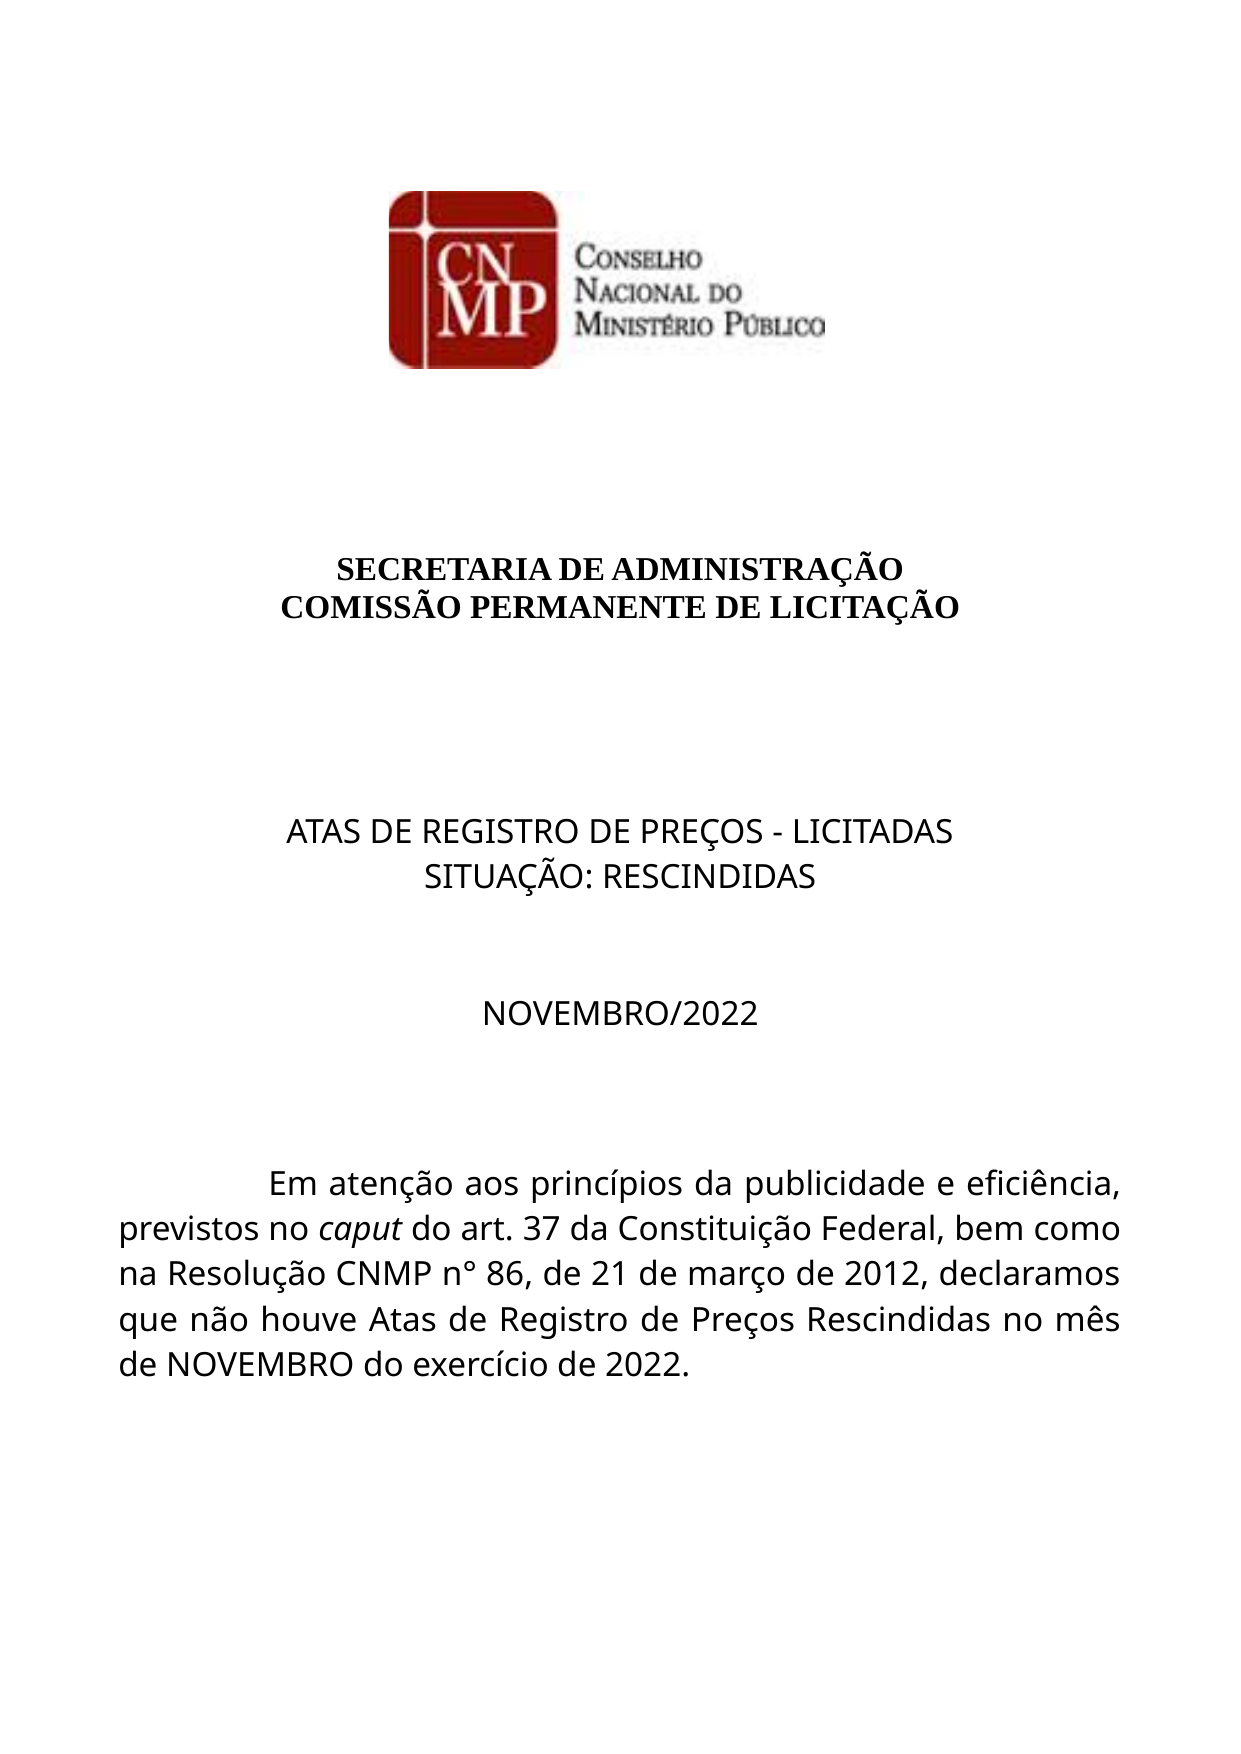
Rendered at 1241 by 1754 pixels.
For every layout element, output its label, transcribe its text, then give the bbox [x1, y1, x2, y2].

text ATAS DE REGISTRO DE PREÇOS - LICITADAS [118, 808, 1122, 853]
text SITUAÇÃO: RESCINDIDAS [118, 853, 1122, 898]
text SECRETARIA DE ADMINISTRAÇÃO [118, 549, 1122, 588]
text Em atenção aos princípios da publicidade e eficiência, previstos no caput do art. 37 da Constituição Federal, bem como na Resolução CNMP n° 86, de 21 de março de 2012, declaramos que não houve Atas de Registro de Preços Rescindidas no mês de NOVEMBRO do exercício de 2022. [118, 1159, 1122, 1386]
text NOVEMBRO/2022 [118, 989, 1122, 1035]
text COMISSÃO PERMANENTE DE LICITAÇÃO [118, 588, 1122, 626]
